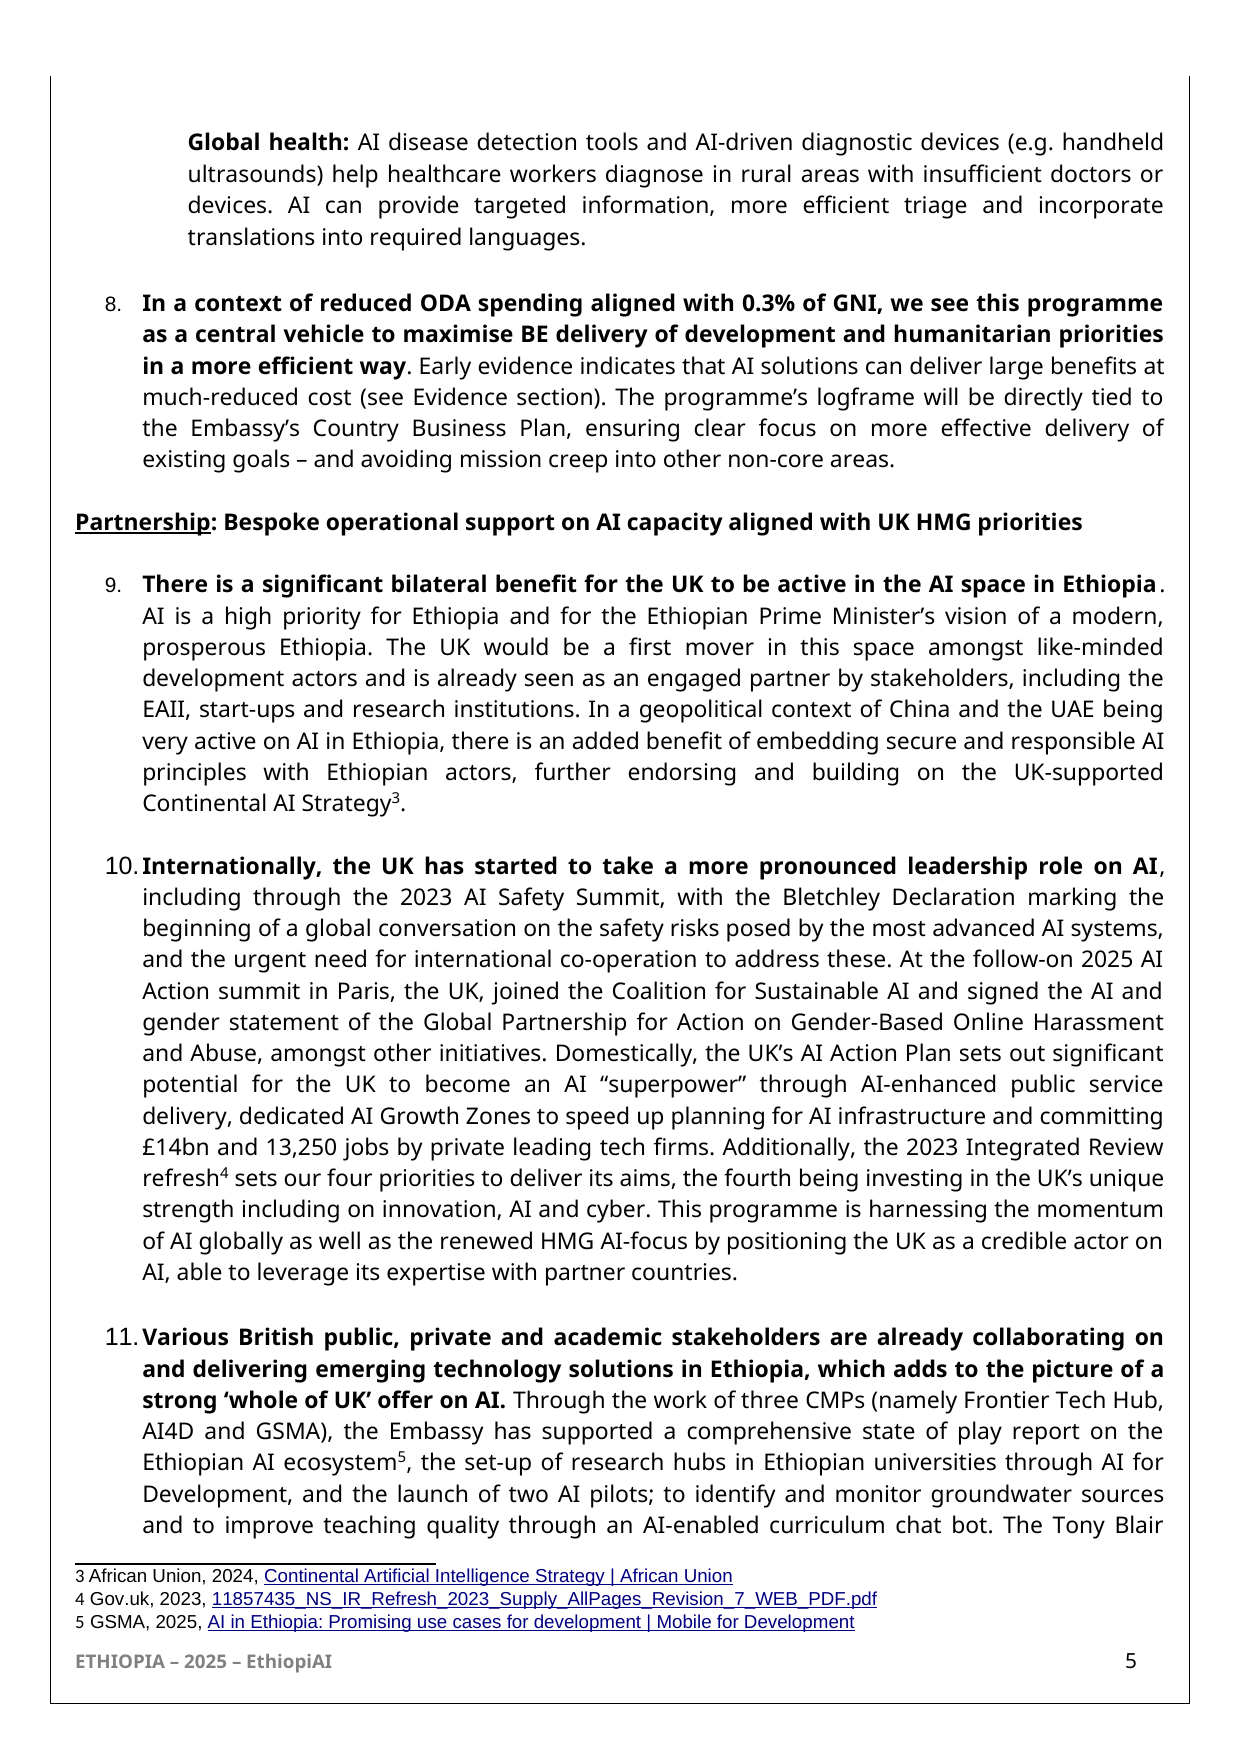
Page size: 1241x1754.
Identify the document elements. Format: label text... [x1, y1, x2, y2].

list Global health: AI disease detection tools and AI-driven diagnostic devices (e.g. handheld ultrasounds) help healthcare workers diagnose in rural areas with insufficient doctors or devices. AI can provide targeted information, more efficient triage and incorporate translations into required languages. [150, 126, 1165, 252]
list There is a significant bilateral benefit for the UK to be active in the AI space in Ethiopia. AI is a high priority for Ethiopia and for the Ethiopian Prime Minister’s vision of a modern, prosperous Ethiopia. The UK would be a first mover in this space amongst like-minded development actors and is already seen as an engaged partner by stakeholders, including the EAII, start-ups and research institutions. In a geopolitical context of China and the UAE being very active on AI in Ethiopia, there is an added benefit of embedding secure and responsible AI principles with Ethiopian actors, further endorsing and building on the UK-supported Continental AI Strategy. [104, 568, 1165, 818]
list Gov.uk, 2023, 11857435_NS_IR_Refresh_2023_Supply_AllPages_Revision_7_WEB_PDF.pdf [75, 1587, 1165, 1610]
list Internationally, the UK has started to take a more pronounced leadership role on AI, including through the 2023 AI Safety Summit, with the Bletchley Declaration marking the beginning of a global conversation on the safety risks posed by the most advanced AI systems, and the urgent need for international co-operation to address these. At the follow-on 2025 AI Action summit in Paris, the UK, joined the Coalition for Sustainable AI and signed the AI and gender statement of the Global Partnership for Action on Gender-Based Online Harassment and Abuse, amongst other initiatives. Domestically, the UK’s AI Action Plan sets out significant potential for the UK to become an AI “superpower” through AI-enhanced public service delivery, dedicated AI Growth Zones to speed up planning for AI infrastructure and committing £14bn and 13,250 jobs by private leading tech firms. Additionally, the 2023 Integrated Review refresh sets our four priorities to deliver its aims, the fourth being investing in the UK’s unique strength including on innovation, AI and cyber. This programme is harnessing the momentum of AI globally as well as the renewed HMG AI-focus by positioning the UK as a credible actor on AI, able to leverage its expertise with partner countries. [104, 850, 1165, 1287]
list In a context of reduced ODA spending aligned with 0.3% of GNI, we see this programme as a central vehicle to maximise BE delivery of development and humanitarian priorities in a more efficient way. Early evidence indicates that AI solutions can deliver large benefits at much-reduced cost (see Evidence section). The programme’s logframe will be directly tied to the Embassy’s Country Business Plan, ensuring clear focus on more effective delivery of existing goals – and avoiding mission creep into other non-core areas. [104, 287, 1165, 475]
text Partnership: Bespoke operational support on AI capacity aligned with UK HMG priorities [75, 506, 1165, 537]
list GSMA, 2025, AI in Ethiopia: Promising use cases for development | Mobile for Development [75, 1610, 1165, 1633]
list Various British public, private and academic stakeholders are already collaborating on and delivering emerging technology solutions in Ethiopia, which adds to the picture of a strong ‘whole of UK’ offer on AI. Through the work of three CMPs (namely Frontier Tech Hub, AI4D and GSMA), the Embassy has supported a comprehensive state of play report on the Ethiopian AI ecosystem, the set-up of research hubs in Ethiopian universities through AI for Development, and the launch of two AI pilots; to identify and monitor groundwater sources and to improve teaching quality through an AI-enabled curriculum chat bot. The Tony Blair [104, 1321, 1165, 1540]
list African Union, 2024, Continental Artificial Intelligence Strategy | African Union [75, 1564, 1165, 1587]
